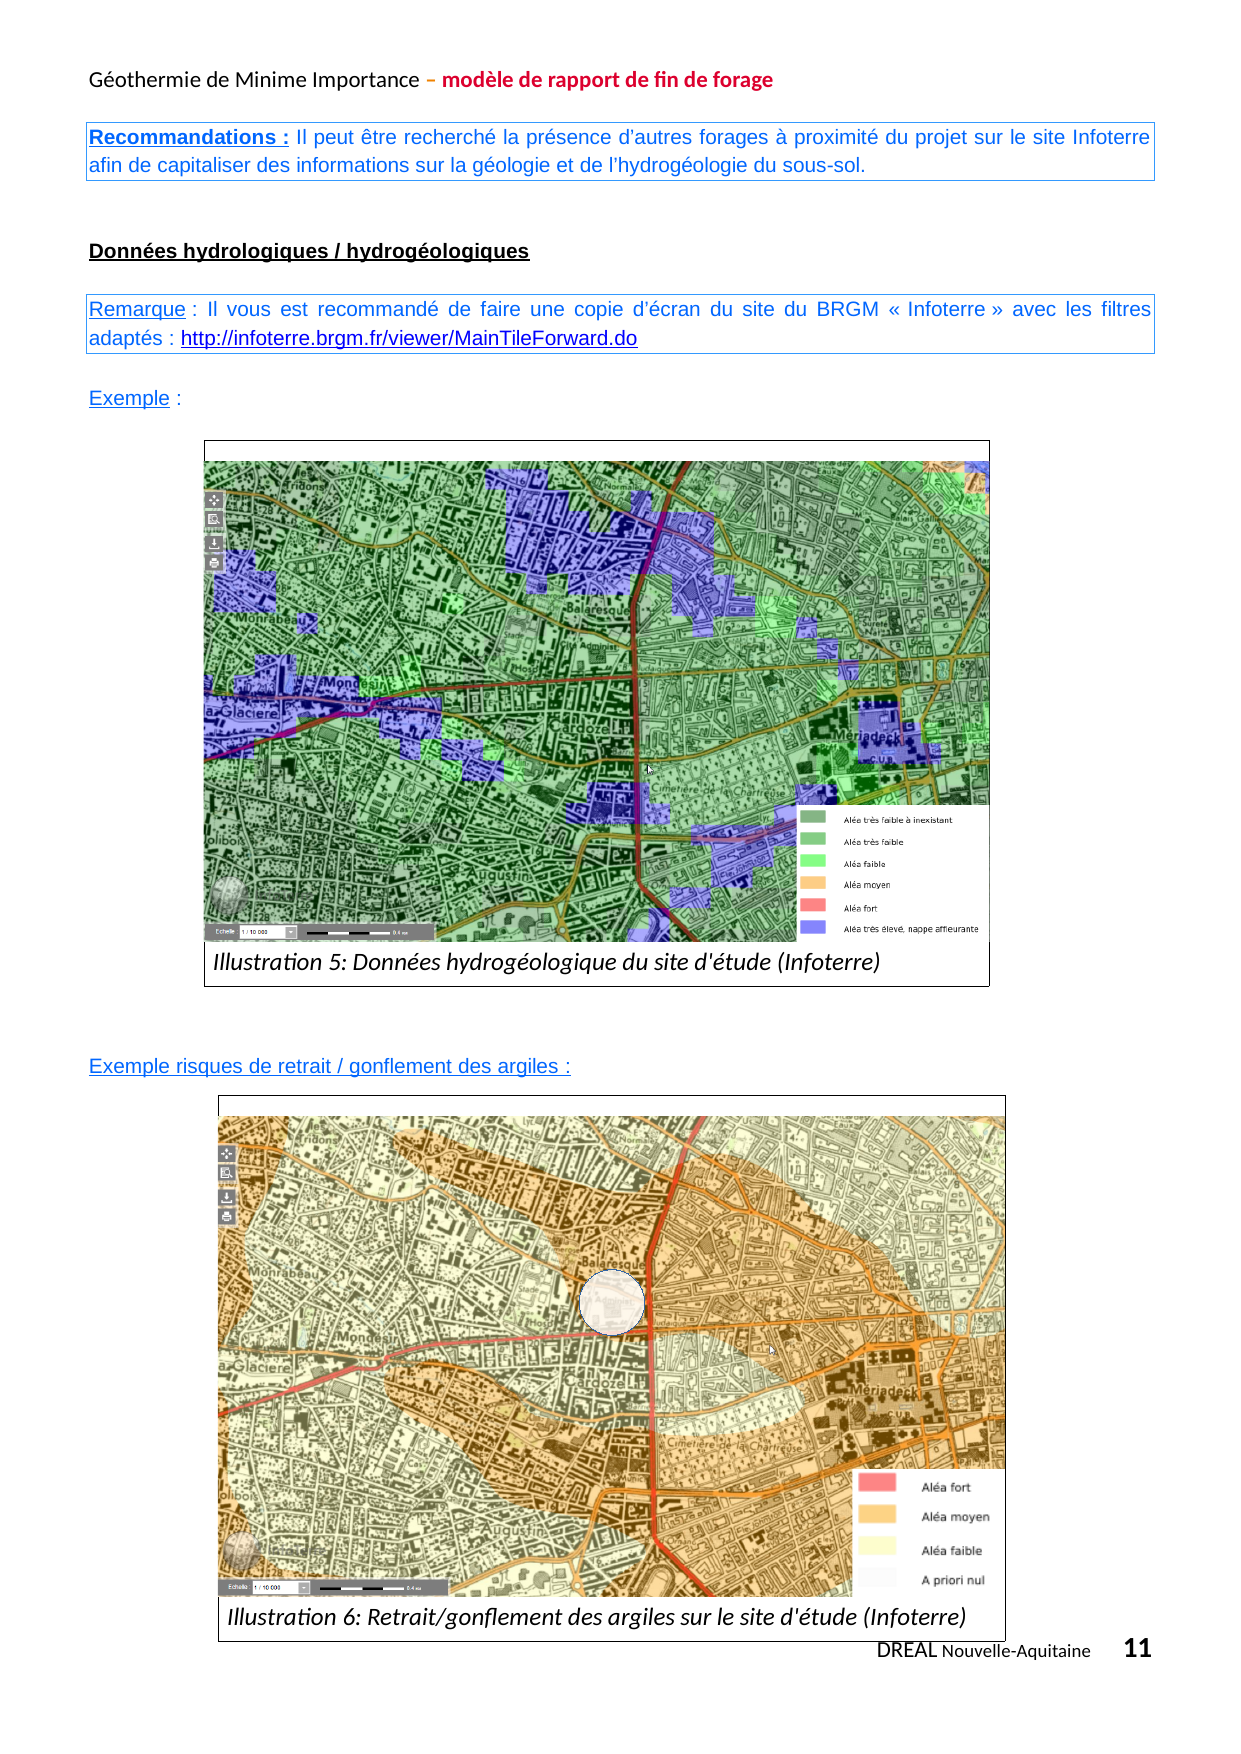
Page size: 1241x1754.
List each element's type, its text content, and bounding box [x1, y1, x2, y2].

text Exemple risques de retrait / gonflement des argiles : [89, 1054, 1152, 1078]
text Illustration 6: Retrait/gonflement des argiles sur le site d'étude (Infoterre) [227, 1597, 996, 1632]
text Exemple : [89, 386, 1152, 410]
text Remarque : Il vous est recommandé de faire une copie d’écran du site du BRGM « Infoterre » avec les filtres adaptés : http://infoterre.brgm.fr/viewer/MainTileForward.do [87, 295, 1154, 353]
picture [217, 1116, 1005, 1597]
text Illustration 5: Données hydrogéologique du site d'étude (Infoterre) [213, 942, 980, 977]
text Recommandations : Il peut être recherché la présence d’autres forages à proximité du projet sur le site Infoterre afin de capitaliser des informations sur la géologie et de l’hydrogéologie du sous-sol. [87, 123, 1154, 180]
picture [203, 461, 990, 942]
subtitle Données hydrologiques / hydrogéologiques [89, 238, 1152, 263]
